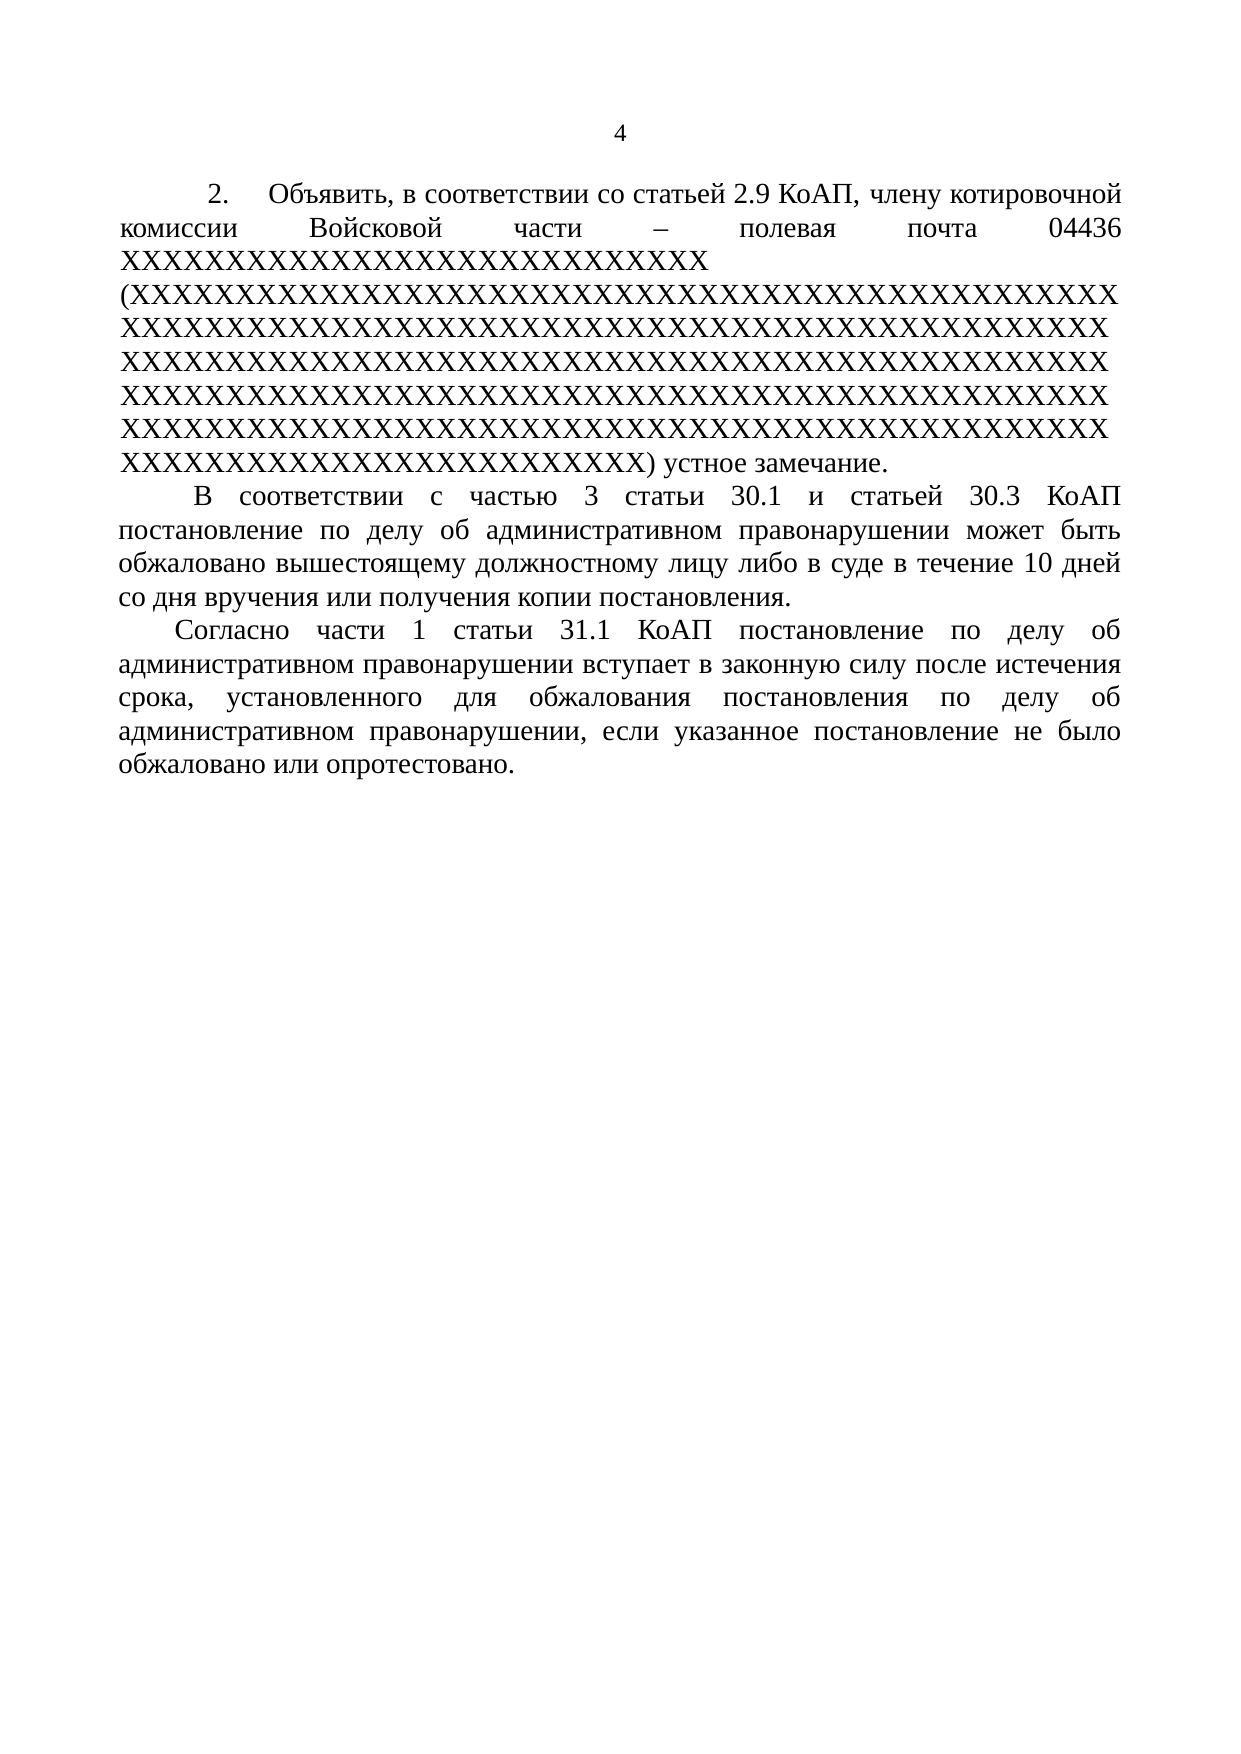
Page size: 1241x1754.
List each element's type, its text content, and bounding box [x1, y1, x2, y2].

text Согласно части 1 статьи 31.1 КоАП постановление по делу об административном правонарушении вступает в законную силу после истечения срока, установленного для обжалования постановления по делу об административном правонарушении, если указанное постановление не было обжаловано или опротестовано. [118, 612, 1122, 780]
text В соответствии с частью 3 статьи 30.1 и статьей 30.3 КоАП постановление по делу об административном правонарушении может быть обжаловано вышестоящему должностному лицу либо в суде в течение 10 дней со дня вручения или получения копии постановления. [118, 478, 1122, 612]
list Объявить, в соответствии со статьей 2.9 КоАП, члену котировочной комиссии Войсковой части – полевая почта 04436 XXXXXXXXXXXXXXXXXXXXXXXXXXXX (XXXXXXXXXXXXXXXXXXXXXXXXXXXXXXXXXXXXXXXXXXXXXXXXXXXXXXXXXXXXXXXXXXXXXXXXXXXXXXXXXXXXXXXXXXXXXXXXXXXXXXXXXXXXXXXXXXXXXXXXXXXXXXXXXXXXXXXXXXXXXXXXXXXXXXXXXXXXXXXXXXXXXXXXXXXXXXXXXXXXXXXXXXXXXXXXXXXXXXXXXXXXXXXXXXXXXXXXXXXXXXXXXXXXXXXXXXXXXXXXXXXXXXXXXXXXXXXXXXXX) устное замечание. [120, 176, 1122, 478]
